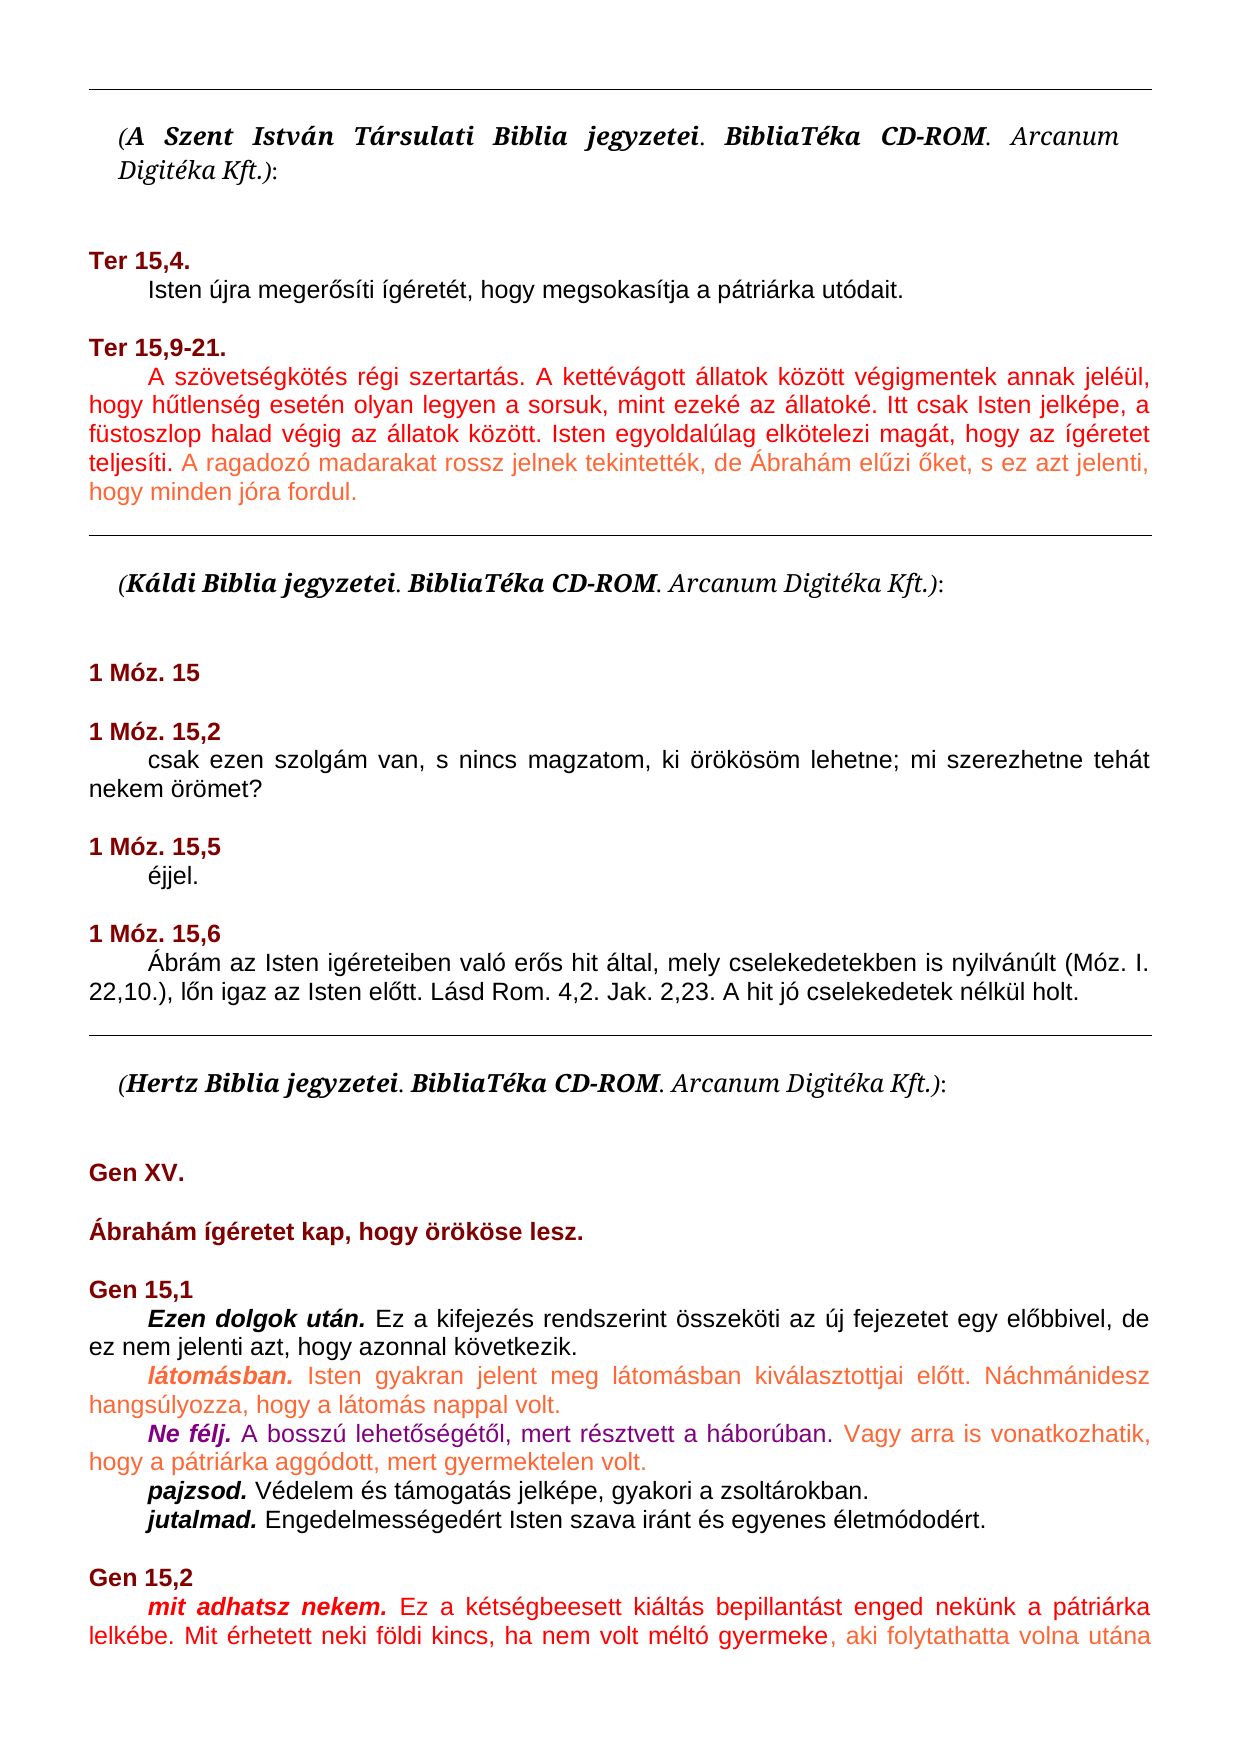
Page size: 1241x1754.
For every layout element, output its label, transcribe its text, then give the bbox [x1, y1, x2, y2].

text Isten újra megerősíti ígéretét, hogy megsokasítja a pátriárka utódait. [88, 275, 1152, 303]
text (A Szent István Társulati Biblia jegyzetei. BibliaTéka CD-ROM. Arcanum Digitéka Kft.): [88, 90, 1152, 216]
text 1 Móz. 15,6 [88, 919, 1152, 948]
text éjjel. [88, 861, 1152, 890]
text Ezen dolgok után. Ez a kifejezés rendszerint összeköti az új fejezetet egy előbbivel, de ez nem jelenti azt, hogy azonnal következik. [88, 1304, 1152, 1361]
text Ter 15,4. [88, 246, 1152, 275]
text (Hertz Biblia jegyzetei. BibliaTéka CD-ROM. Arcanum Digitéka Kft.): [88, 1036, 1152, 1129]
text pajzsod. Védelem és támogatás jelképe, gyakori a zsoltárokban. [88, 1476, 1152, 1505]
text Ábrám az Isten igéreteiben való erős hit által, mely cselekedetekben is nyilvánúlt (Móz. I. 22,10.), lőn igaz az Isten előtt. Lásd Rom. 4,2. Jak. 2,23. A hit jó cselekedetek nélkül holt. [88, 948, 1152, 1006]
text Gen XV. [88, 1158, 1152, 1187]
text Ábrahám ígéretet kap, hogy örököse lesz. [88, 1217, 1152, 1245]
text jutalmad. Engedelmességedért Isten szava iránt és egyenes életmódodért. [88, 1505, 1152, 1534]
text látomásban. Isten gyakran jelent meg látomásban kiválasztottjai előtt. Náchmánidesz hangsúlyozza, hogy a látomás nappal volt. [88, 1361, 1152, 1419]
text A szövetségkötés régi szertartás. A kettévágott állatok között végigmentek annak jeléül, hogy hűtlenség esetén olyan legyen a sorsuk, mint ezeké az állatoké. Itt csak Isten jelképe, a füstoszlop halad végig az állatok között. Isten egyoldalúlag elkötelezi magát, hogy az ígéretet teljesíti. A ragadozó madarakat rossz jelnek tekintették, de Ábrahám elűzi őket, s ez azt jelenti, hogy minden jóra fordul. [88, 362, 1152, 505]
text mit adhatsz nekem. Ez a kétségbeesett kiáltás bepillantást enged nekünk a pátriárka lelkébe. Mit érhetett neki földi kincs, ha nem volt méltó gyermeke, aki folytathatta volna utána [88, 1592, 1152, 1649]
text (Káldi Biblia jegyzetei. BibliaTéka CD-ROM. Arcanum Digitéka Kft.): [88, 536, 1152, 629]
text 1 Móz. 15,2 [88, 717, 1152, 745]
text Ne félj. A bosszú lehetőségétől, mert résztvett a háborúban. Vagy arra is vonatkozhatik, hogy a pátriárka aggódott, mert gyermektelen volt. [88, 1419, 1152, 1476]
text Gen 15,2 [88, 1563, 1152, 1592]
text csak ezen szolgám van, s nincs magzatom, ki örökösöm lehetne; mi szerezhetne tehát nekem örömet? [88, 745, 1152, 803]
text Gen 15,1 [88, 1275, 1152, 1304]
text Ter 15,9-21. [88, 333, 1152, 362]
text 1 Móz. 15 [88, 658, 1152, 687]
text 1 Móz. 15,5 [88, 832, 1152, 861]
